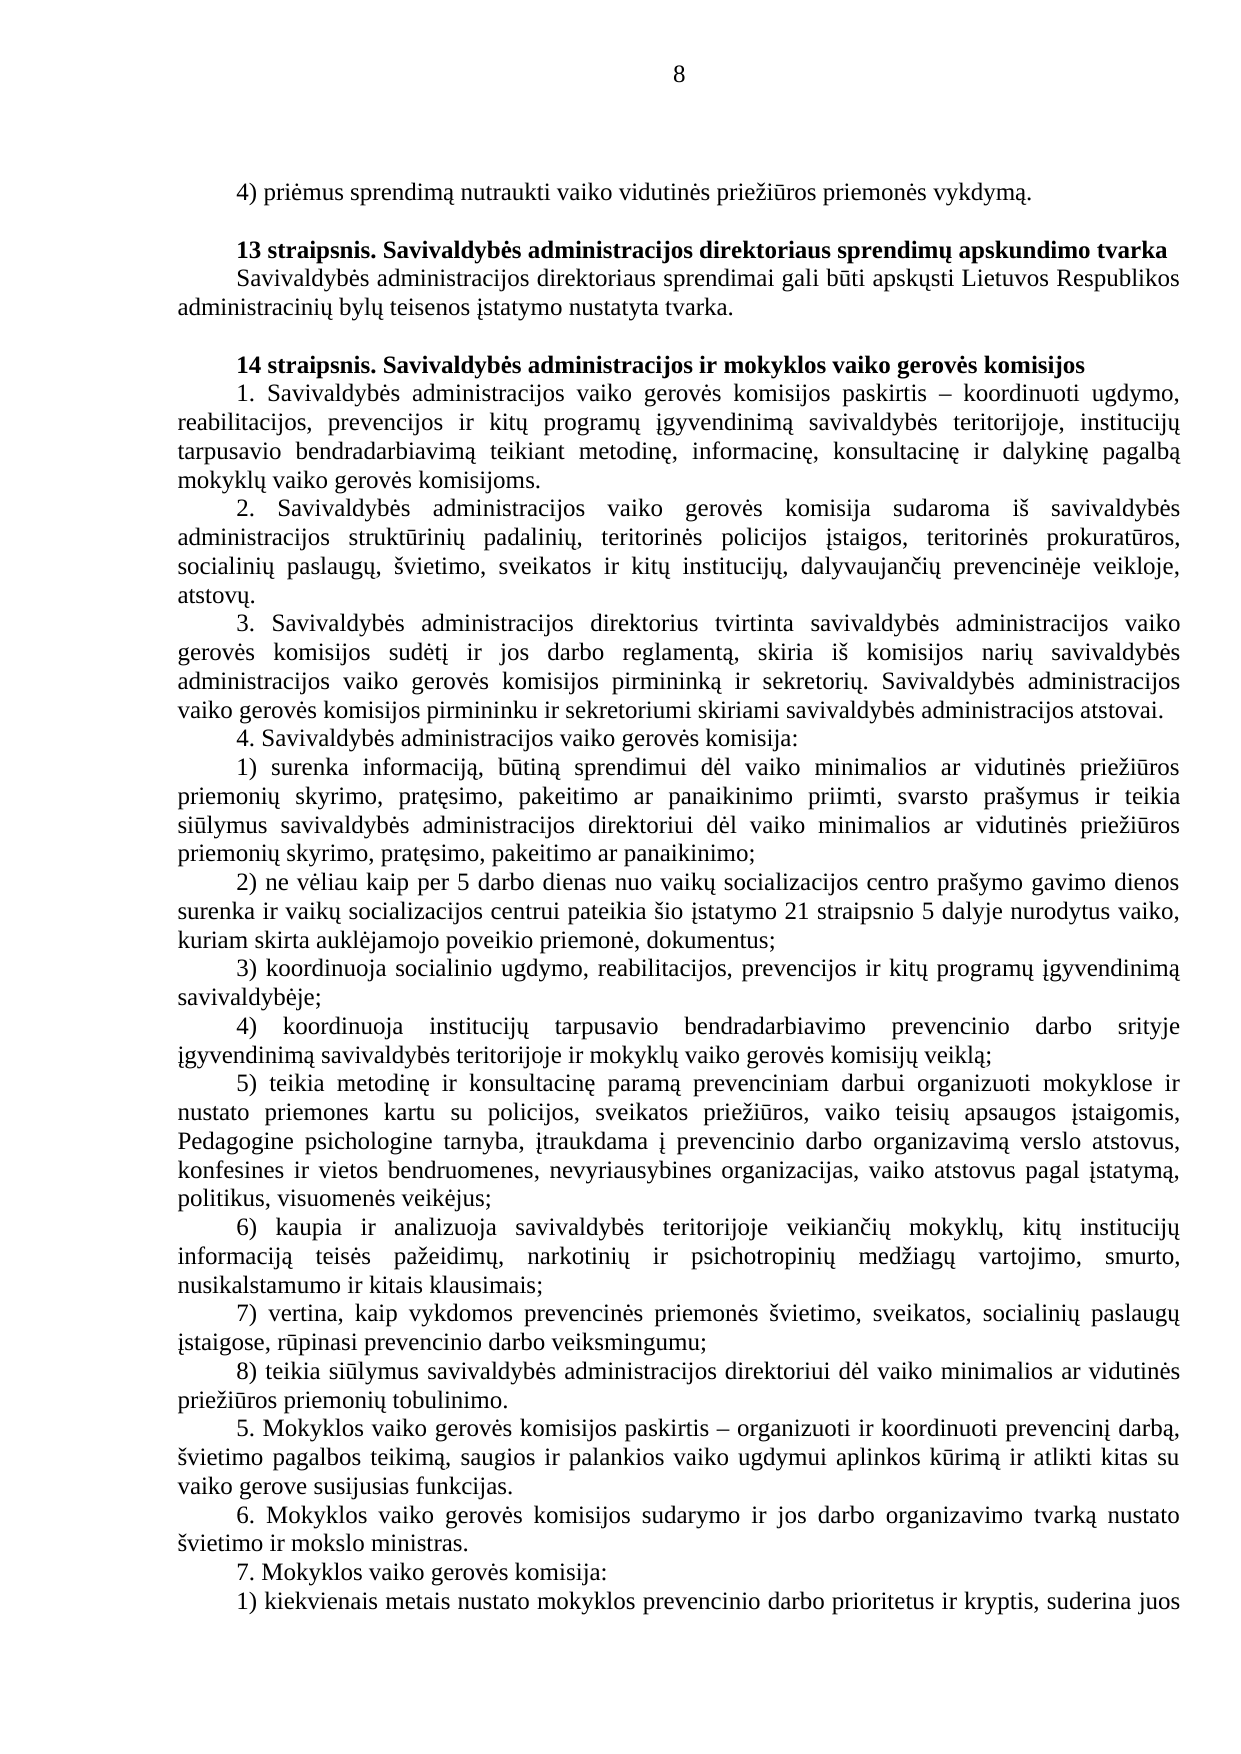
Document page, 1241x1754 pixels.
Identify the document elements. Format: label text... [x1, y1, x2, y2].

text 2) ne vėliau kaip per 5 darbo dienas nuo vaikų socializacijos centro prašymo gavimo dienos surenka ir vaikų socializacijos centrui pateikia šio įstatymo 21 straipsnio 5 dalyje nurodytus vaiko, kuriam skirta auklėjamojo poveikio priemonė, dokumentus; [177, 867, 1181, 953]
text 6) kaupia ir analizuoja savivaldybės teritorijoje veikiančių mokyklų, kitų institucijų informaciją teisės pažeidimų, narkotinių ir psichotropinių medžiagų vartojimo, smurto, nusikalstamumo ir kitais klausimais; [177, 1212, 1181, 1298]
text 7) vertina, kaip vykdomos prevencinės priemonės švietimo, sveikatos, socialinių paslaugų įstaigose, rūpinasi prevencinio darbo veiksmingumu; [177, 1298, 1181, 1356]
text 4) priėmus sprendimą nutraukti vaiko vidutinės priežiūros priemonės vykdymą. [177, 177, 1181, 206]
text 4) koordinuoja institucijų tarpusavio bendradarbiavimo prevencinio darbo srityje įgyvendinimą savivaldybės teritorijoje ir mokyklų vaiko gerovės komisijų veiklą; [177, 1011, 1181, 1068]
text 1. Savivaldybės administracijos vaiko gerovės komisijos paskirtis – koordinuoti ugdymo, reabilitacijos, prevencijos ir kitų programų įgyvendinimą savivaldybės teritorijoje, institucijų tarpusavio bendradarbiavimą teikiant metodinę, informacinę, konsultacinę ir dalykinę pagalbą mokyklų vaiko gerovės komisijoms. [177, 378, 1181, 493]
text 3) koordinuoja socialinio ugdymo, reabilitacijos, prevencijos ir kitų programų įgyvendinimą savivaldybėje; [177, 953, 1181, 1011]
text 2. Savivaldybės administracijos vaiko gerovės komisija sudaroma iš savivaldybės administracijos struktūrinių padalinių, teritorinės policijos įstaigos, teritorinės prokuratūros, socialinių paslaugų, švietimo, sveikatos ir kitų institucijų, dalyvaujančių prevencinėje veikloje, atstovų. [177, 493, 1181, 608]
text 4. Savivaldybės administracijos vaiko gerovės komisija: [177, 723, 1181, 752]
text Savivaldybės administracijos direktoriaus sprendimai gali būti apskųsti Lietuvos Respublikos administracinių bylų teisenos įstatymo nustatyta tvarka. [177, 263, 1181, 321]
text 1) surenka informaciją, būtiną sprendimui dėl vaiko minimalios ar vidutinės priežiūros priemonių skyrimo, pratęsimo, pakeitimo ar panaikinimo priimti, svarsto prašymus ir teikia siūlymus savivaldybės administracijos direktoriui dėl vaiko minimalios ar vidutinės priežiūros priemonių skyrimo, pratęsimo, pakeitimo ar panaikinimo; [177, 752, 1181, 867]
text 7. Mokyklos vaiko gerovės komisija: [177, 1557, 1181, 1586]
text 5) teikia metodinę ir konsultacinę paramą prevenciniam darbui organizuoti mokyklose ir nustato priemones kartu su policijos, sveikatos priežiūros, vaiko teisių apsaugos įstaigomis, Pedagogine psichologine tarnyba, įtraukdama į prevencinio darbo organizavimą verslo atstovus, konfesines ir vietos bendruomenes, nevyriausybines organizacijas, vaiko atstovus pagal įstatymą, politikus, visuomenės veikėjus; [177, 1068, 1181, 1212]
text 3. Savivaldybės administracijos direktorius tvirtinta savivaldybės administracijos vaiko gerovės komisijos sudėtį ir jos darbo reglamentą, skiria iš komisijos narių savivaldybės administracijos vaiko gerovės komisijos pirmininką ir sekretorių. Savivaldybės administracijos vaiko gerovės komisijos pirmininku ir sekretoriumi skiriami savivaldybės administracijos atstovai. [177, 608, 1181, 723]
text 6. Mokyklos vaiko gerovės komisijos sudarymo ir jos darbo organizavimo tvarką nustato švietimo ir mokslo ministras. [177, 1500, 1181, 1557]
text 1) kiekvienais metais nustato mokyklos prevencinio darbo prioritetus ir kryptis, suderina juos [177, 1586, 1181, 1615]
text 14 straipsnis. Savivaldybės administracijos ir mokyklos vaiko gerovės komisijos [177, 350, 1181, 378]
text 8) teikia siūlymus savivaldybės administracijos direktoriui dėl vaiko minimalios ar vidutinės priežiūros priemonių tobulinimo. [177, 1356, 1181, 1413]
text 13 straipsnis. Savivaldybės administracijos direktoriaus sprendimų apskundimo tvarka [236, 235, 1181, 263]
text 5. Mokyklos vaiko gerovės komisijos paskirtis – organizuoti ir koordinuoti prevencinį darbą, švietimo pagalbos teikimą, saugios ir palankios vaiko ugdymui aplinkos kūrimą ir atlikti kitas su vaiko gerove susijusias funkcijas. [177, 1413, 1181, 1500]
